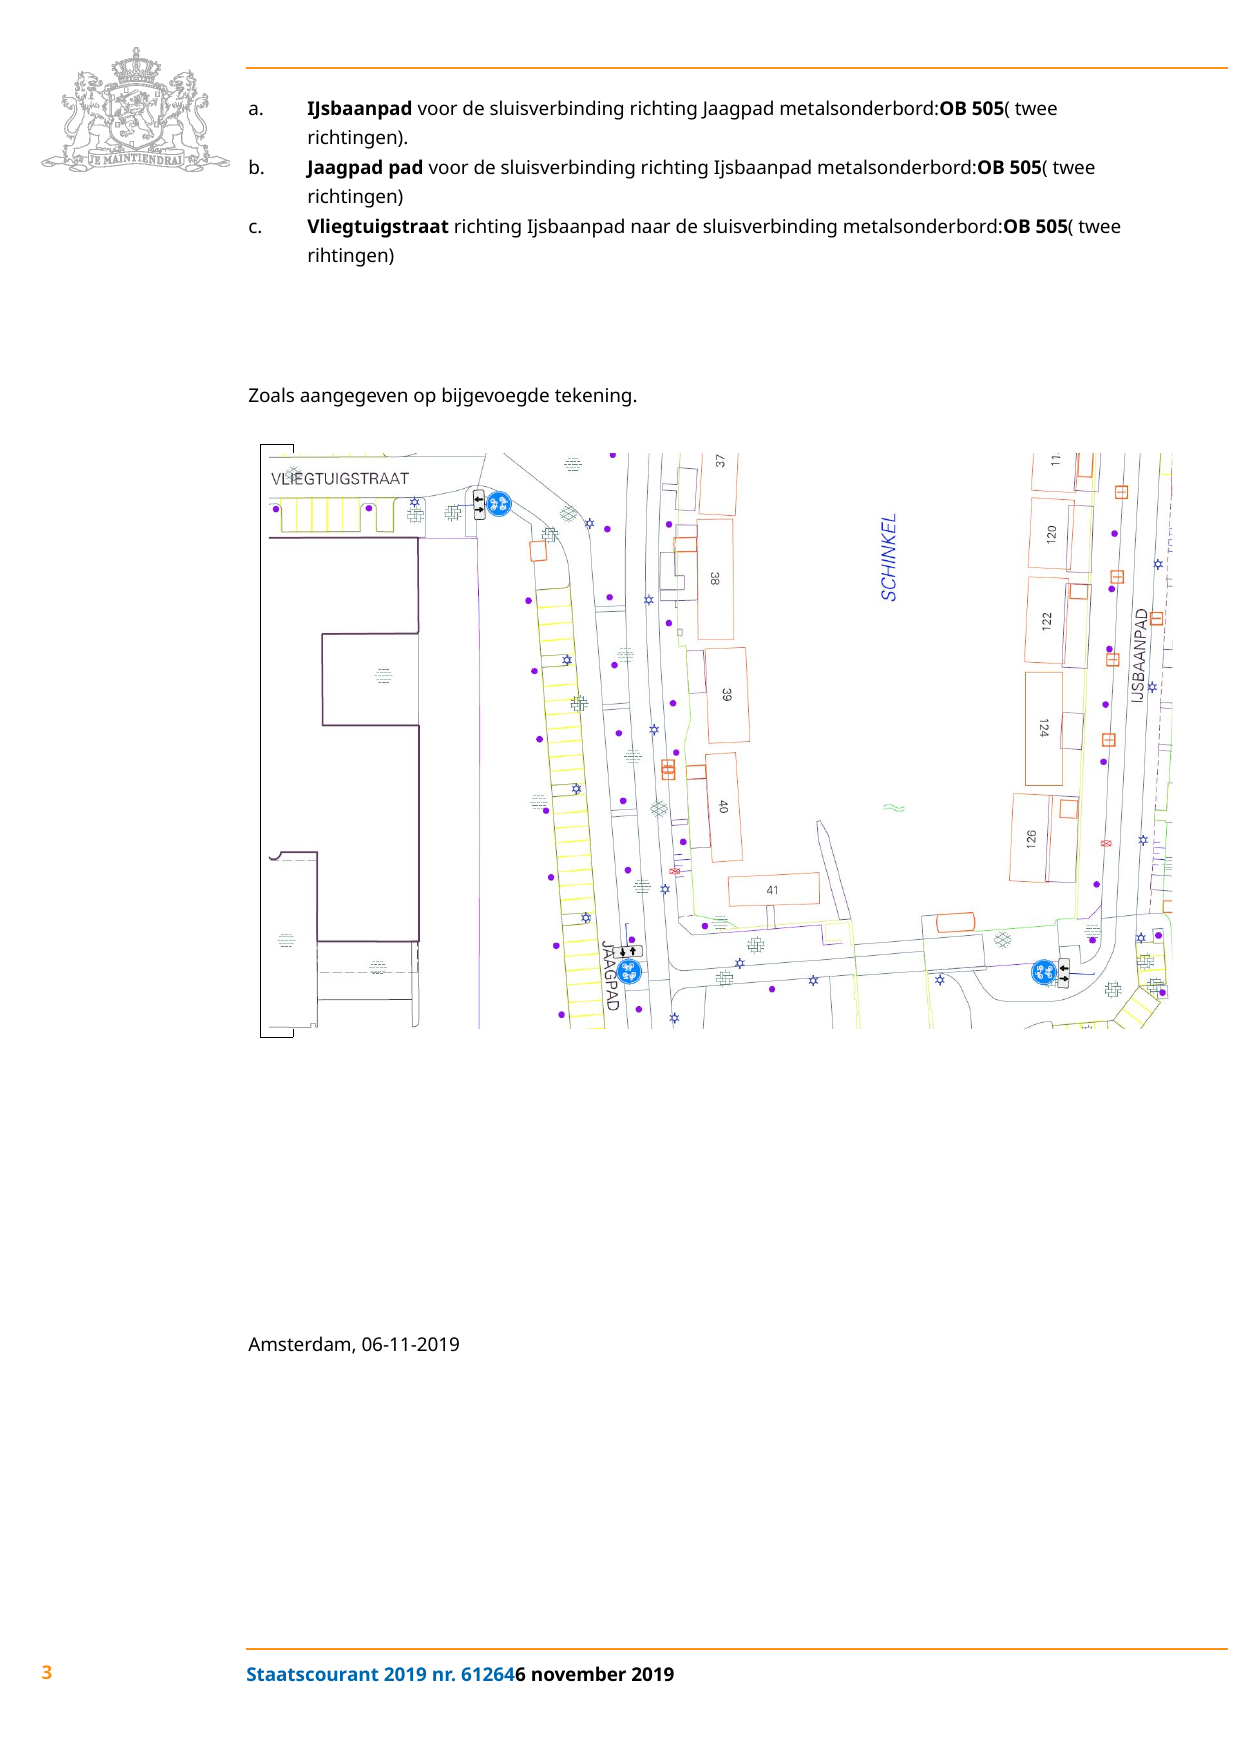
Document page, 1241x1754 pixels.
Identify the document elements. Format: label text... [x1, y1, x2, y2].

text Amsterdam, 06-11-2019 [248, 1331, 1152, 1357]
list richtingen). [248, 124, 1152, 150]
list IJsbaanpad voor de sluisverbinding richting Jaagpad metalsonderbord:OB 505( twee [248, 95, 1152, 121]
text Zoals aangegeven op bijgevoegde tekening. [248, 382, 1152, 408]
list Vliegtuigstraat richting Ijsbaanpad naar de sluisverbinding metalsonderbord:OB 505( twee rihtingen) [248, 213, 1152, 268]
list Jaagpad pad voor de sluisverbinding richting Ijsbaanpad metalsonderbord:OB 505( twee richtingen) [248, 154, 1152, 209]
picture [41, 47, 231, 172]
picture [268, 453, 1173, 1029]
